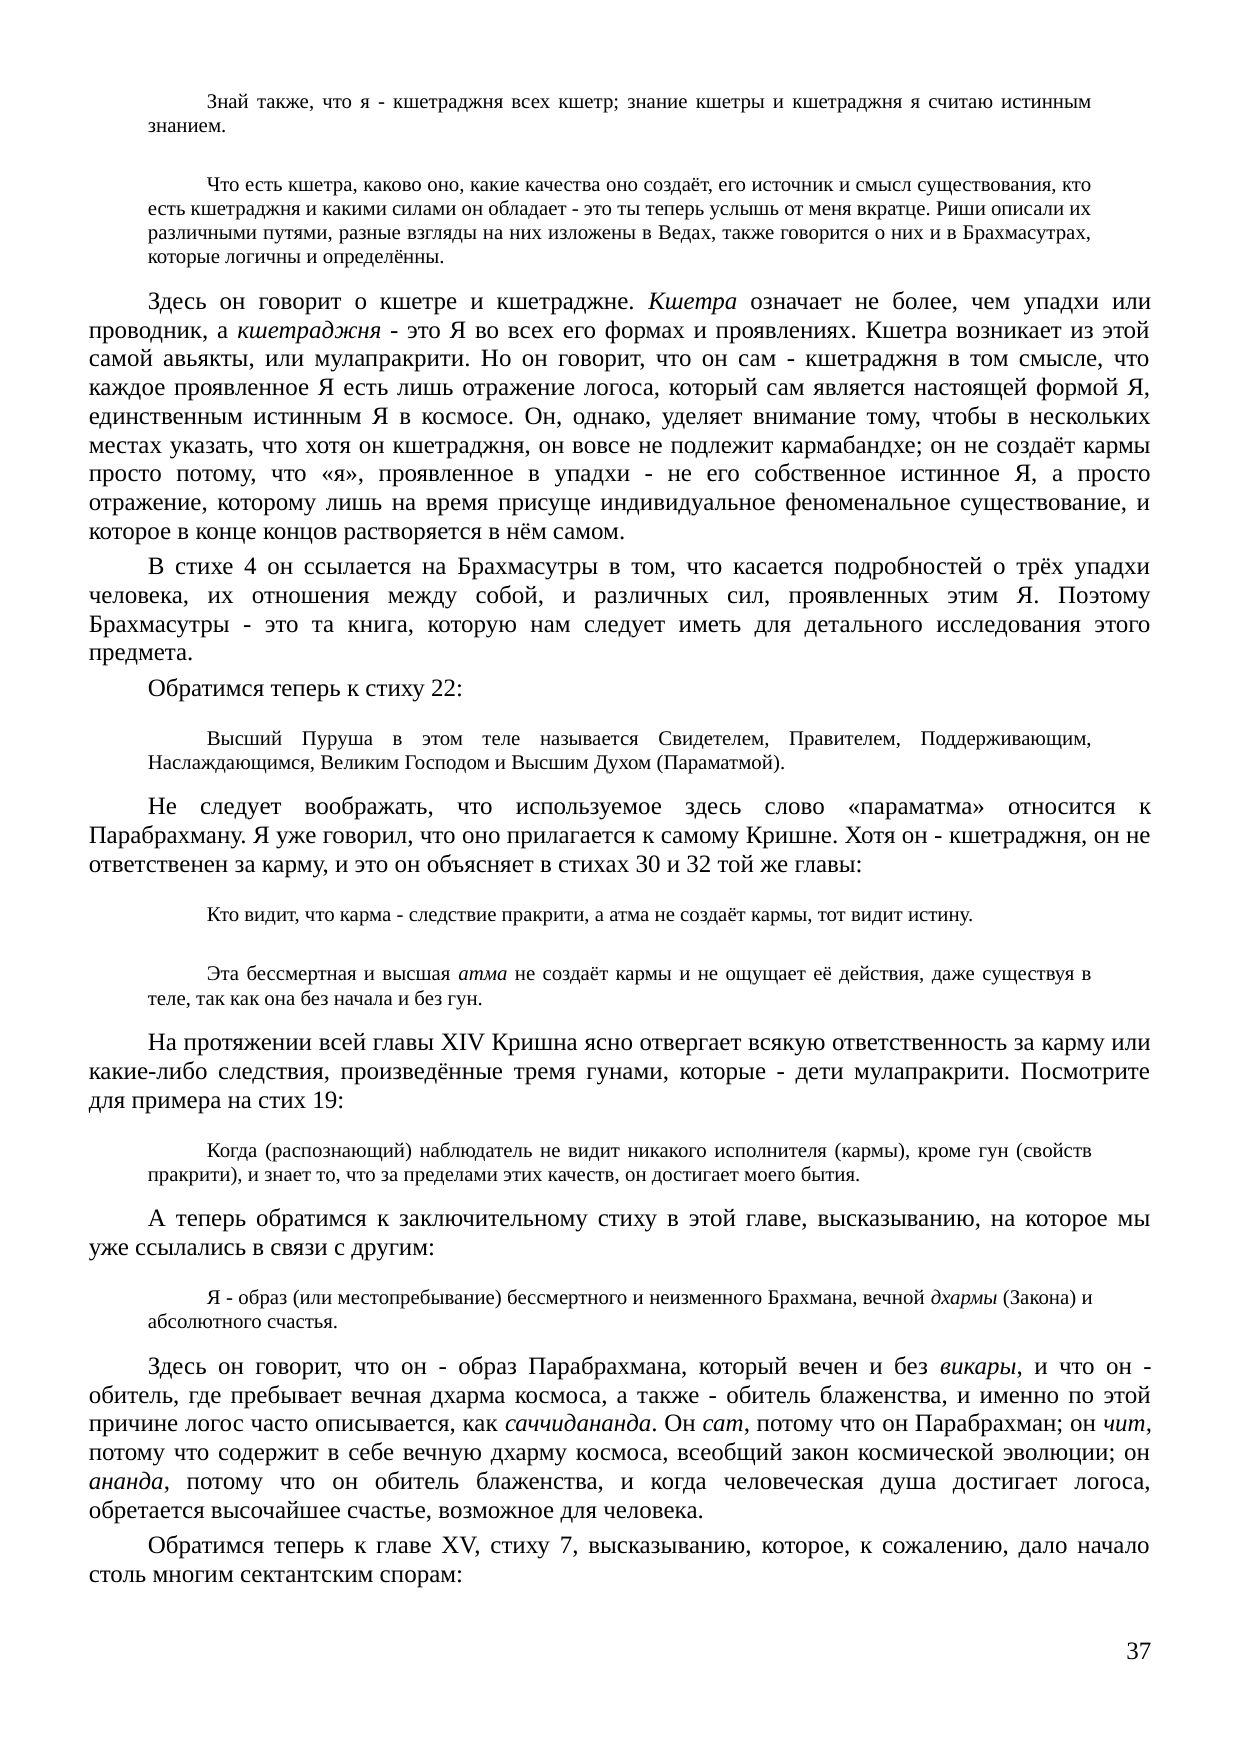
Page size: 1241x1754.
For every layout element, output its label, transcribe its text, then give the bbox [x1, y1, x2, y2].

text В стихе 4 он ссылается на Брахмасутры в том, что касается подробностей о трёх упадхи человека, их отношения между собой, и различных сил, проявленных этим Я. Поэтому Брахмасутры - это та книга, которую нам следует иметь для детального исследования этого предмета. [88, 551, 1152, 666]
text На протяжении всей главы XIV Кришна ясно отвергает всякую ответственность за карму или какие-либо следствия, произведённые тремя гунами, которые - дети мулапракрити. Посмотрите для примера на стих 19: [88, 1027, 1152, 1113]
text Не следует воображать, что используемое здесь слово «параматма» относится к Парабрахману. Я уже говорил, что оно прилагается к самому Кришне. Хотя он - кшетраджня, он не ответственен за карму, и это он объясняет в стихах 30 и 32 той же главы: [88, 791, 1152, 878]
text Обратимся теперь к главе XV, стиху 7, высказыванию, которое, к сожалению, дало начало столь многим сектантским спорам: [88, 1530, 1152, 1587]
text Что есть кшетра, каково оно, какие качества оно создаёт, его источник и смысл существования, кто есть кшетраджня и какими силами он обладает - это ты теперь услышь от меня вкратце. Риши описали их различными путями, разные взгляды на них изложены в Ведах, также говорится о них и в Брахмасутрах, которые логичны и определённы. [148, 172, 1093, 268]
text Эта бессмертная и высшая атма не создаёт кармы и не ощущает её действия, даже существуя в теле, так как она без начала и без гун. [148, 961, 1093, 1009]
text А теперь обратимся к заключительному стиху в этой главе, высказыванию, на которое мы уже ссылались в связи с другим: [88, 1203, 1152, 1261]
text Когда (распознающий) наблюдатель не видит никакого исполнителя (кармы), кроме гун (свойств пракрити), и знает то, что за пределами этих качеств, он достигает моего бытия. [148, 1138, 1093, 1186]
text Здесь он говорит о кшетре и кшетраджне. Кшетра означает не более, чем упадхи или проводник, а кшетраджня - это Я во всех его формах и проявлениях. Кшетра возникает из этой самой авьякты, или мулапракрити. Но он говорит, что он сам - кшетраджня в том смысле, что каждое проявленное Я есть лишь отражение логоса, который сам является настоящей формой Я, единственным истинным Я в космосе. Он, однако, уделяет внимание тому, чтобы в нескольких местах указать, что хотя он кшетраджня, он вовсе не подлежит кармабандхе; он не создаёт кармы просто потому, что «я», проявленное в упадхи - не его собственное истинное Я, а просто отражение, которому лишь на время присуще индивидуальное феноменальное существование, и которое в конце концов растворяется в нём самом. [88, 286, 1152, 545]
text Знай также, что я - кшетраджня всех кшетр; знание кшетры и кшетраджня я считаю истинным знанием. [148, 88, 1093, 137]
text Здесь он говорит, что он - образ Парабрахмана, который вечен и без викары, и что он - обитель, где пребывает вечная дхарма космоса, а также - обитель блаженства, и именно по этой причине логос часто описывается, как саччидананда. Он сат, потому что он Парабрахман; он чит, потому что содержит в себе вечную дхарму космоса, всеобщий закон космической эволюции; он ананда, потому что он обитель блаженства, и когда человеческая душа достигает логоса, обретается высочайшее счастье, возможное для человека. [88, 1351, 1152, 1523]
text Кто видит, что карма - следствие пракрити, а атма не создаёт кармы, тот видит истину. [148, 902, 1093, 926]
text Обратимся теперь к стиху 22: [88, 673, 1152, 701]
text Я - образ (или местопребывание) бессмертного и неизменного Брахмана, вечной дхармы (Закона) и абсолютного счастья. [148, 1285, 1093, 1333]
text Высший Пуруша в этом теле называется Свидетелем, Правителем, Поддерживающим, Наслаждающимся, Великим Господом и Высшим Духом (Параматмой). [148, 726, 1093, 774]
